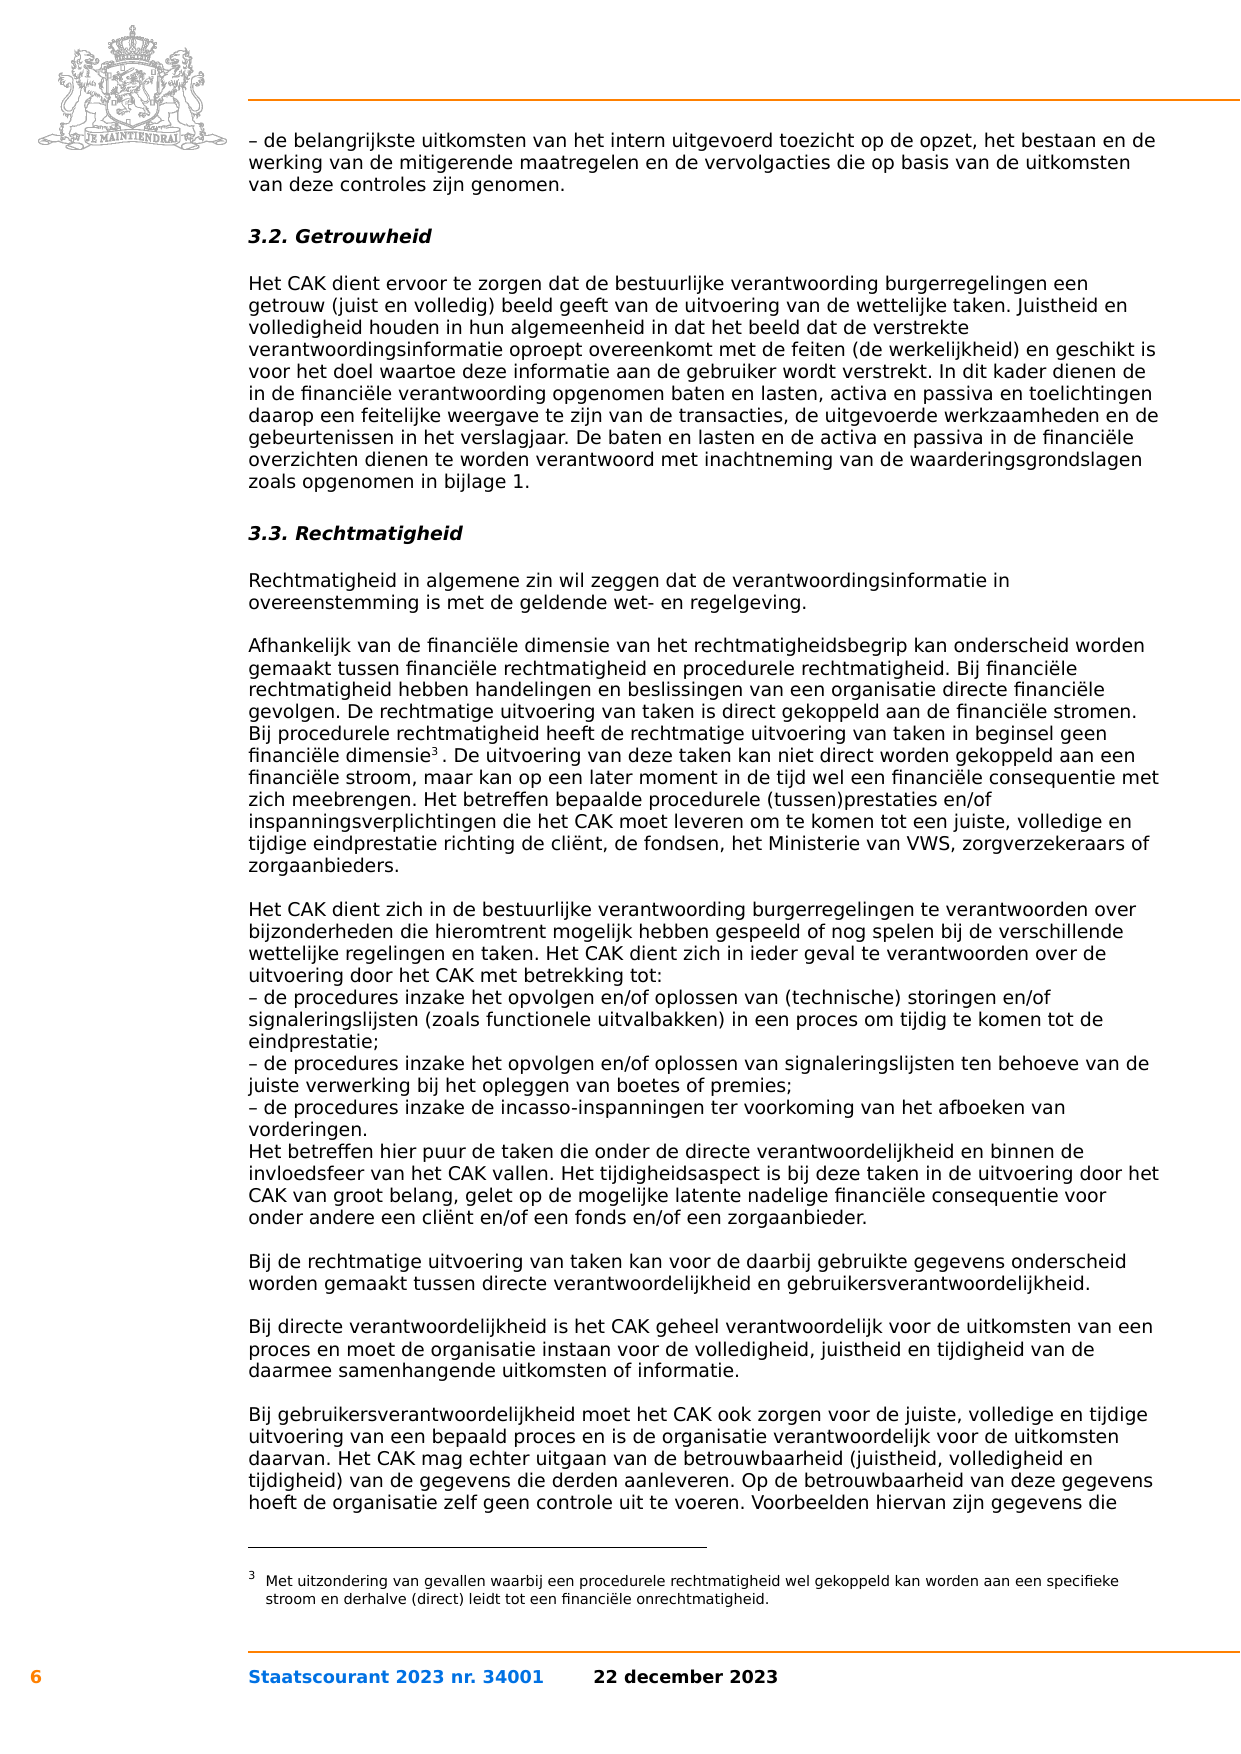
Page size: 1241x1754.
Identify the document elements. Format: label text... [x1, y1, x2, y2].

text Het betreffen hier puur de taken die onder de directe verantwoordelijkheid en binnen de invloedsfeer van het CAK vallen. Het tijdigheidsaspect is bij deze taken in de uitvoering door het CAK van groot belang, gelet op de mogelijke latente nadelige financiële consequentie voor onder andere een cliënt en/of een fonds en/of een zorgaanbieder. [248, 1141, 1163, 1229]
text Bij directe verantwoordelijkheid is het CAK geheel verantwoordelijk voor de uitkomsten van een proces en moet de organisatie instaan voor de volledigheid, juistheid en tijdigheid van de daarmee samenhangende uitkomsten of informatie. [248, 1316, 1163, 1382]
text – de procedures inzake de incasso-inspanningen ter voorkoming van het afboeken van vorderingen. [248, 1097, 1163, 1141]
picture [38, 25, 227, 150]
text Het CAK dient ervoor te zorgen dat de bestuurlijke verantwoording burgerregelingen een getrouw (juist en volledig) beeld geeft van de uitvoering van de wettelijke taken. Juistheid en volledigheid houden in hun algemeenheid in dat het beeld dat de verstrekte verantwoordingsinformatie oproept overeenkomt met de feiten (de werkelijkheid) en geschikt is voor het doel waartoe deze informatie aan de gebruiker wordt verstrekt. In dit kader dienen de in de financiële verantwoording opgenomen baten en lasten, activa en passiva en toelichtingen daarop een feitelijke weergave te zijn van de transacties, de uitgevoerde werkzaamheden en de gebeurtenissen in het verslagjaar. De baten en lasten en de activa en passiva in de financiële overzichten dienen te worden verantwoord met inachtneming van de waarderingsgrondslagen zoals opgenomen in bijlage 1. [248, 273, 1163, 493]
text Het CAK dient zich in de bestuurlijke verantwoording burgerregelingen te verantwoorden over bijzonderheden die hieromtrent mogelijk hebben gespeeld of nog spelen bij de verschillende wettelijke regelingen en taken. Het CAK dient zich in ieder geval te verantwoorden over de uitvoering door het CAK met betrekking tot: [248, 899, 1163, 987]
text Bij gebruikersverantwoordelijkheid moet het CAK ook zorgen voor de juiste, volledige en tijdige uitvoering van een bepaald proces en is de organisatie verantwoordelijk voor de uitkomsten daarvan. Het CAK mag echter uitgaan van de betrouwbaarheid (juistheid, volledigheid en tijdigheid) van de gegevens die derden aanleveren. Op de betrouwbaarheid van deze gegevens hoeft de organisatie zelf geen controle uit te voeren. Voorbeelden hiervan zijn gegevens die [248, 1404, 1163, 1514]
text Rechtmatigheid in algemene zin wil zeggen dat de verantwoordingsinformatie in overeenstemming is met de geldende wet- en regelgeving. [248, 569, 1163, 613]
text – de belangrijkste uitkomsten van het intern uitgevoerd toezicht op de opzet, het bestaan en de werking van de mitigerende maatregelen en de vervolgacties die op basis van de uitkomsten van deze controles zijn genomen. [248, 130, 1163, 196]
subtitle 3.2. Getrouwheid [248, 226, 1163, 248]
text Afhankelijk van de financiële dimensie van het rechtmatigheidsbegrip kan onderscheid worden gemaakt tussen financiële rechtmatigheid en procedurele rechtmatigheid. Bij financiële rechtmatigheid hebben handelingen en beslissingen van een organisatie directe financiële gevolgen. De rechtmatige uitvoering van taken is direct gekoppeld aan de financiële stromen. Bij procedurele rechtmatigheid heeft de rechtmatige uitvoering van taken in beginsel geen financiële dimensie. De uitvoering van deze taken kan niet direct worden gekoppeld aan een financiële stroom, maar kan op een later moment in de tijd wel een financiële consequentie met zich meebrengen. Het betreffen bepaalde procedurele (tussen)prestaties en/of inspanningsverplichtingen die het CAK moet leveren om te komen tot een juiste, volledige en tijdige eindprestatie richting de cliënt, de fondsen, het Ministerie van VWS, zorgverzekeraars of zorgaanbieders. [248, 635, 1163, 877]
text Met uitzondering van gevallen waarbij een procedurele rechtmatigheid wel gekoppeld kan worden aan een specifieke stroom en derhalve (direct) leidt tot een financiële onrechtmatigheid. [248, 1569, 1163, 1608]
text Bij de rechtmatige uitvoering van taken kan voor de daarbij gebruikte gegevens onderscheid worden gemaakt tussen directe verantwoordelijkheid en gebruikersverantwoordelijkheid. [248, 1251, 1163, 1294]
text – de procedures inzake het opvolgen en/of oplossen van signaleringslijsten ten behoeve van de juiste verwerking bij het opleggen van boetes of premies; [248, 1053, 1163, 1097]
text – de procedures inzake het opvolgen en/of oplossen van (technische) storingen en/of signaleringslijsten (zoals functionele uitvalbakken) in een proces om tijdig te komen tot de eindprestatie; [248, 987, 1163, 1053]
subtitle 3.3. Rechtmatigheid [248, 523, 1163, 544]
